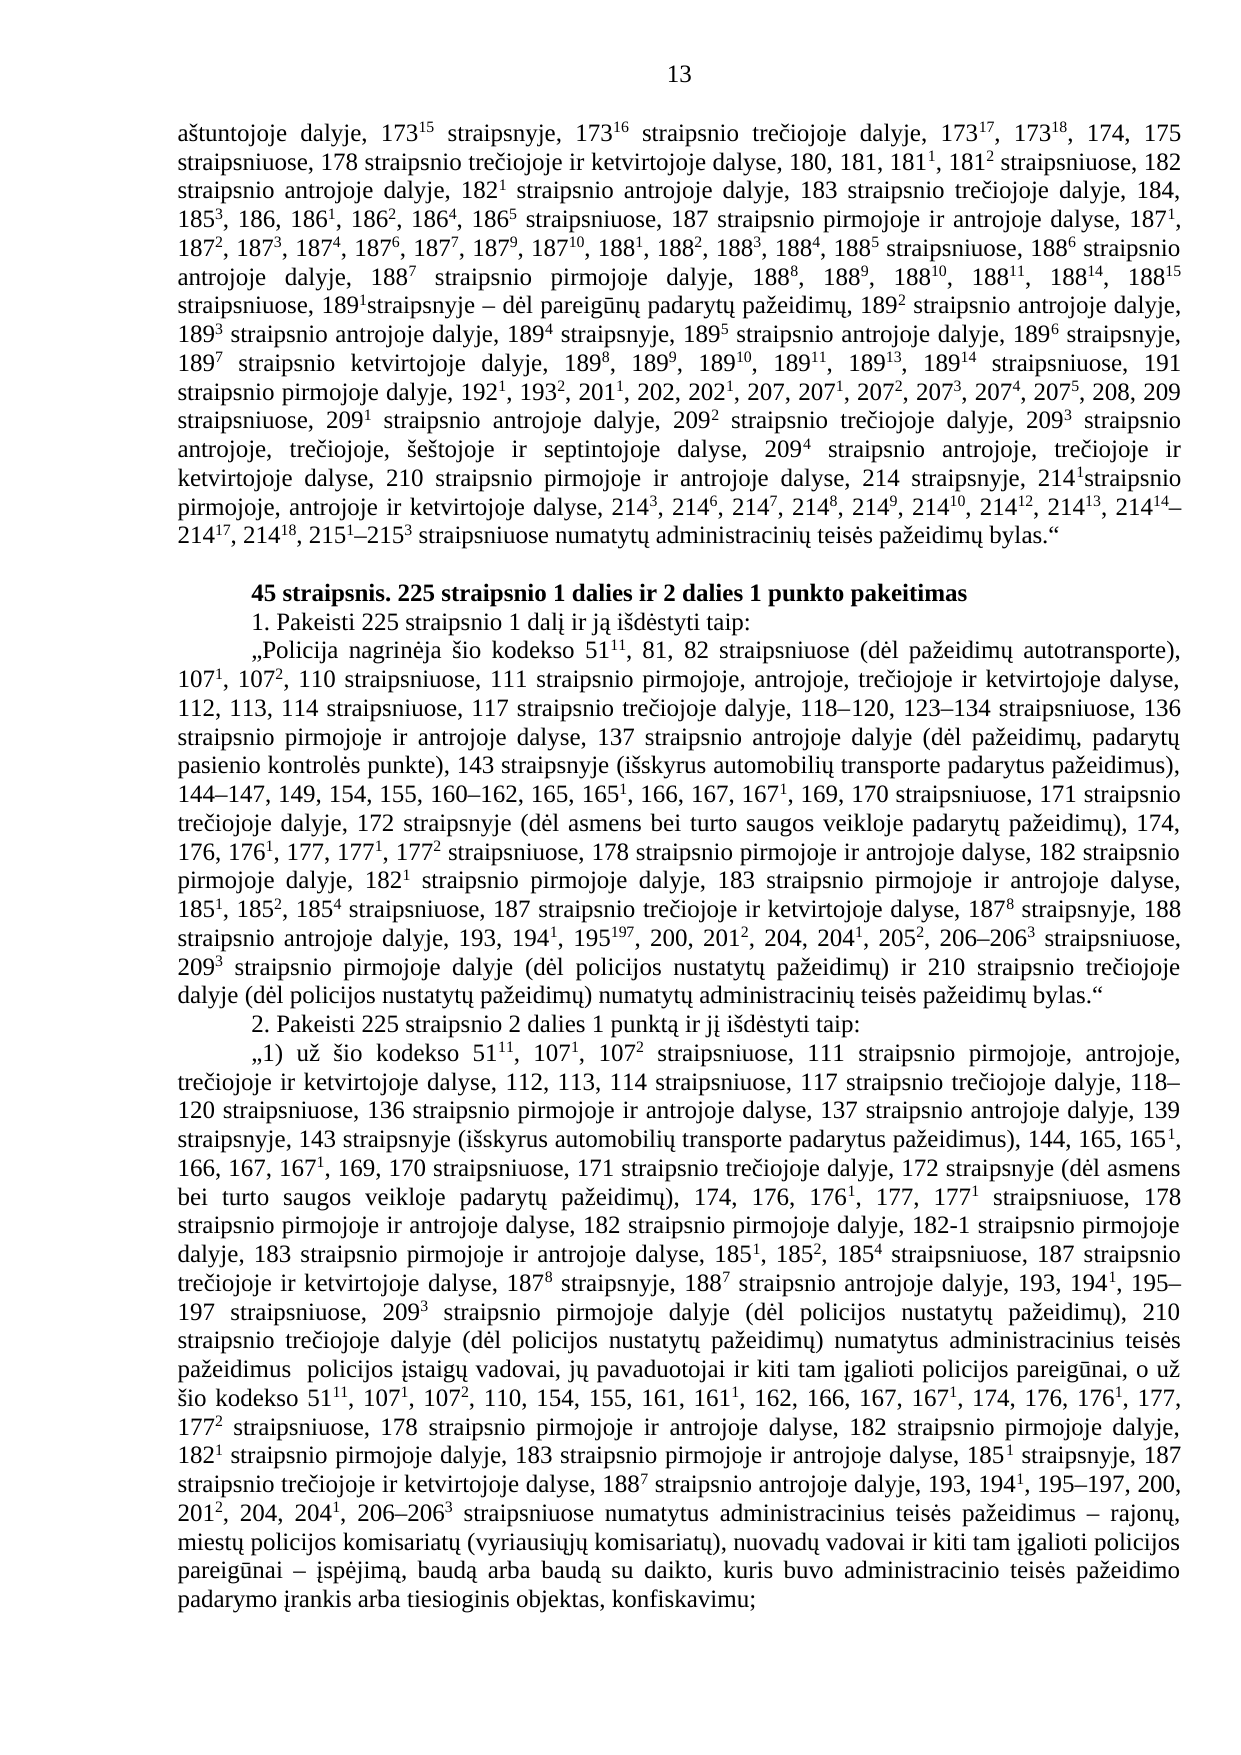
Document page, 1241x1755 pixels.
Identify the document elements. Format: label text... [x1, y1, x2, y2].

text „Policija nagrinėja šio kodekso 5111, 81, 82 straipsniuose (dėl pažeidimų autotransporte), 1071, 1072, 110 straipsniuose, 111 straipsnio pirmojoje, antrojoje, trečiojoje ir ketvirtojoje dalyse, 112, 113, 114 straipsniuose, 117 straipsnio trečiojoje dalyje, 118–120, 123–134 straipsniuose, 136 straipsnio pirmojoje ir antrojoje dalyse, 137 straipsnio antrojoje dalyje (dėl pažeidimų, padarytų pasienio kontrolės punkte), 143 straipsnyje (išskyrus automobilių transporte padarytus pažeidimus), 144–147, 149, 154, 155, 160–162, 165, 1651, 166, 167, 1671, 169, 170 straipsniuose, 171 straipsnio trečiojoje dalyje, 172 straipsnyje (dėl asmens bei turto saugos veikloje padarytų pažeidimų), 174, 176, 1761, 177, 1771, 1772 straipsniuose, 178 straipsnio pirmojoje ir antrojoje dalyse, 182 straipsnio pirmojoje dalyje, 1821 straipsnio pirmojoje dalyje, 183 straipsnio pirmojoje ir antrojoje dalyse, 1851, 1852, 1854 straipsniuose, 187 straipsnio trečiojoje ir ketvirtojoje dalyse, 1878 straipsnyje, 188 straipsnio antrojoje dalyje, 193, 1941, 195197, 200, 2012, 204, 2041, 2052, 206–2063 straipsniuose, 2093 straipsnio pirmojoje dalyje (dėl policijos nustatytų pažeidimų) ir 210 straipsnio trečiojoje dalyje (dėl policijos nustatytų pažeidimų) numatytų administracinių teisės pažeidimų bylas.“ [177, 636, 1181, 1009]
text aštuntojoje dalyje, 17315 straipsnyje, 17316 straipsnio trečiojoje dalyje, 17317, 17318, 174, 175 straipsniuose, 178 straipsnio trečiojoje ir ketvirtojoje dalyse, 180, 181, 1811, 1812 straipsniuose, 182 straipsnio antrojoje dalyje, 1821 straipsnio antrojoje dalyje, 183 straipsnio trečiojoje dalyje, 184, 1853, 186, 1861, 1862, 1864, 1865 straipsniuose, 187 straipsnio pirmojoje ir antrojoje dalyse, 1871, 1872, 1873, 1874, 1876, 1877, 1879, 18710, 1881, 1882, 1883, 1884, 1885 straipsniuose, 1886 straipsnio antrojoje dalyje, 1887 straipsnio pirmojoje dalyje, 1888, 1889, 18810, 18811, 18814, 18815 straipsniuose, 1891straipsnyje – dėl pareigūnų padarytų pažeidimų, 1892 straipsnio antrojoje dalyje, 1893 straipsnio antrojoje dalyje, 1894 straipsnyje, 1895 straipsnio antrojoje dalyje, 1896 straipsnyje, 1897 straipsnio ketvirtojoje dalyje, 1898, 1899, 18910, 18911, 18913, 18914 straipsniuose, 191 straipsnio pirmojoje dalyje, 1921, 1932, 2011, 202, 2021, 207, 2071, 2072, 2073, 2074, 2075, 208, 209 straipsniuose, 2091 straipsnio antrojoje dalyje, 2092 straipsnio trečiojoje dalyje, 2093 straipsnio antrojoje, trečiojoje, šeštojoje ir septintojoje dalyse, 2094 straipsnio antrojoje, trečiojoje ir ketvirtojoje dalyse, 210 straipsnio pirmojoje ir antrojoje dalyse, 214 straipsnyje, 2141straipsnio pirmojoje, antrojoje ir ketvirtojoje dalyse, 2143, 2146, 2147, 2148, 2149, 21410, 21412, 21413, 21414–21417, 21418, 2151–2153 straipsniuose numatytų administracinių teisės pažeidimų bylas.“ [177, 118, 1181, 549]
text „1) už šio kodekso 5111, 1071, 1072 straipsniuose, 111 straipsnio pirmojoje, antrojoje, trečiojoje ir ketvirtojoje dalyse, 112, 113, 114 straipsniuose, 117 straipsnio trečiojoje dalyje, 118–120 straipsniuose, 136 straipsnio pirmojoje ir antrojoje dalyse, 137 straipsnio antrojoje dalyje, 139 straipsnyje, 143 straipsnyje (išskyrus automobilių transporte padarytus pažeidimus), 144, 165, 1651, 166, 167, 1671, 169, 170 straipsniuose, 171 straipsnio trečiojoje dalyje, 172 straipsnyje (dėl asmens bei turto saugos veikloje padarytų pažeidimų), 174, 176, 1761, 177, 1771 straipsniuose, 178 straipsnio pirmojoje ir antrojoje dalyse, 182 straipsnio pirmojoje dalyje, 182-1 straipsnio pirmojoje dalyje, 183 straipsnio pirmojoje ir antrojoje dalyse, 1851, 1852, 1854 straipsniuose, 187 straipsnio trečiojoje ir ketvirtojoje dalyse, 1878 straipsnyje, 1887 straipsnio antrojoje dalyje, 193, 1941, 195–197 straipsniuose, 2093 straipsnio pirmojoje dalyje (dėl policijos nustatytų pažeidimų), 210 straipsnio trečiojoje dalyje (dėl policijos nustatytų pažeidimų) numatytus administracinius teisės pažeidimus policijos įstaigų vadovai, jų pavaduotojai ir kiti tam įgalioti policijos pareigūnai, o už šio kodekso 5111, 1071, 1072, 110, 154, 155, 161, 1611, 162, 166, 167, 1671, 174, 176, 1761, 177, 1772 straipsniuose, 178 straipsnio pirmojoje ir antrojoje dalyse, 182 straipsnio pirmojoje dalyje, 1821 straipsnio pirmojoje dalyje, 183 straipsnio pirmojoje ir antrojoje dalyse, 1851 straipsnyje, 187 straipsnio trečiojoje ir ketvirtojoje dalyse, 1887 straipsnio antrojoje dalyje, 193, 1941, 195–197, 200, 2012, 204, 2041, 206–2063 straipsniuose numatytus administracinius teisės pažeidimus – rajonų, miestų policijos komisariatų (vyriausiųjų komisariatų), nuovadų vadovai ir kiti tam įgalioti policijos pareigūnai – įspėjimą, baudą arba baudą su daikto, kuris buvo administracinio teisės pažeidimo padarymo įrankis arba tiesioginis objektas, konfiskavimu; [177, 1038, 1181, 1613]
text 2. Pakeisti 225 straipsnio 2 dalies 1 punktą ir jį išdėstyti taip: [177, 1009, 1181, 1038]
text 1. Pakeisti 225 straipsnio 1 dalį ir ją išdėstyti taip: [177, 607, 1181, 636]
text 45 straipsnis. 225 straipsnio 1 dalies ir 2 dalies 1 punkto pakeitimas [177, 578, 1181, 607]
